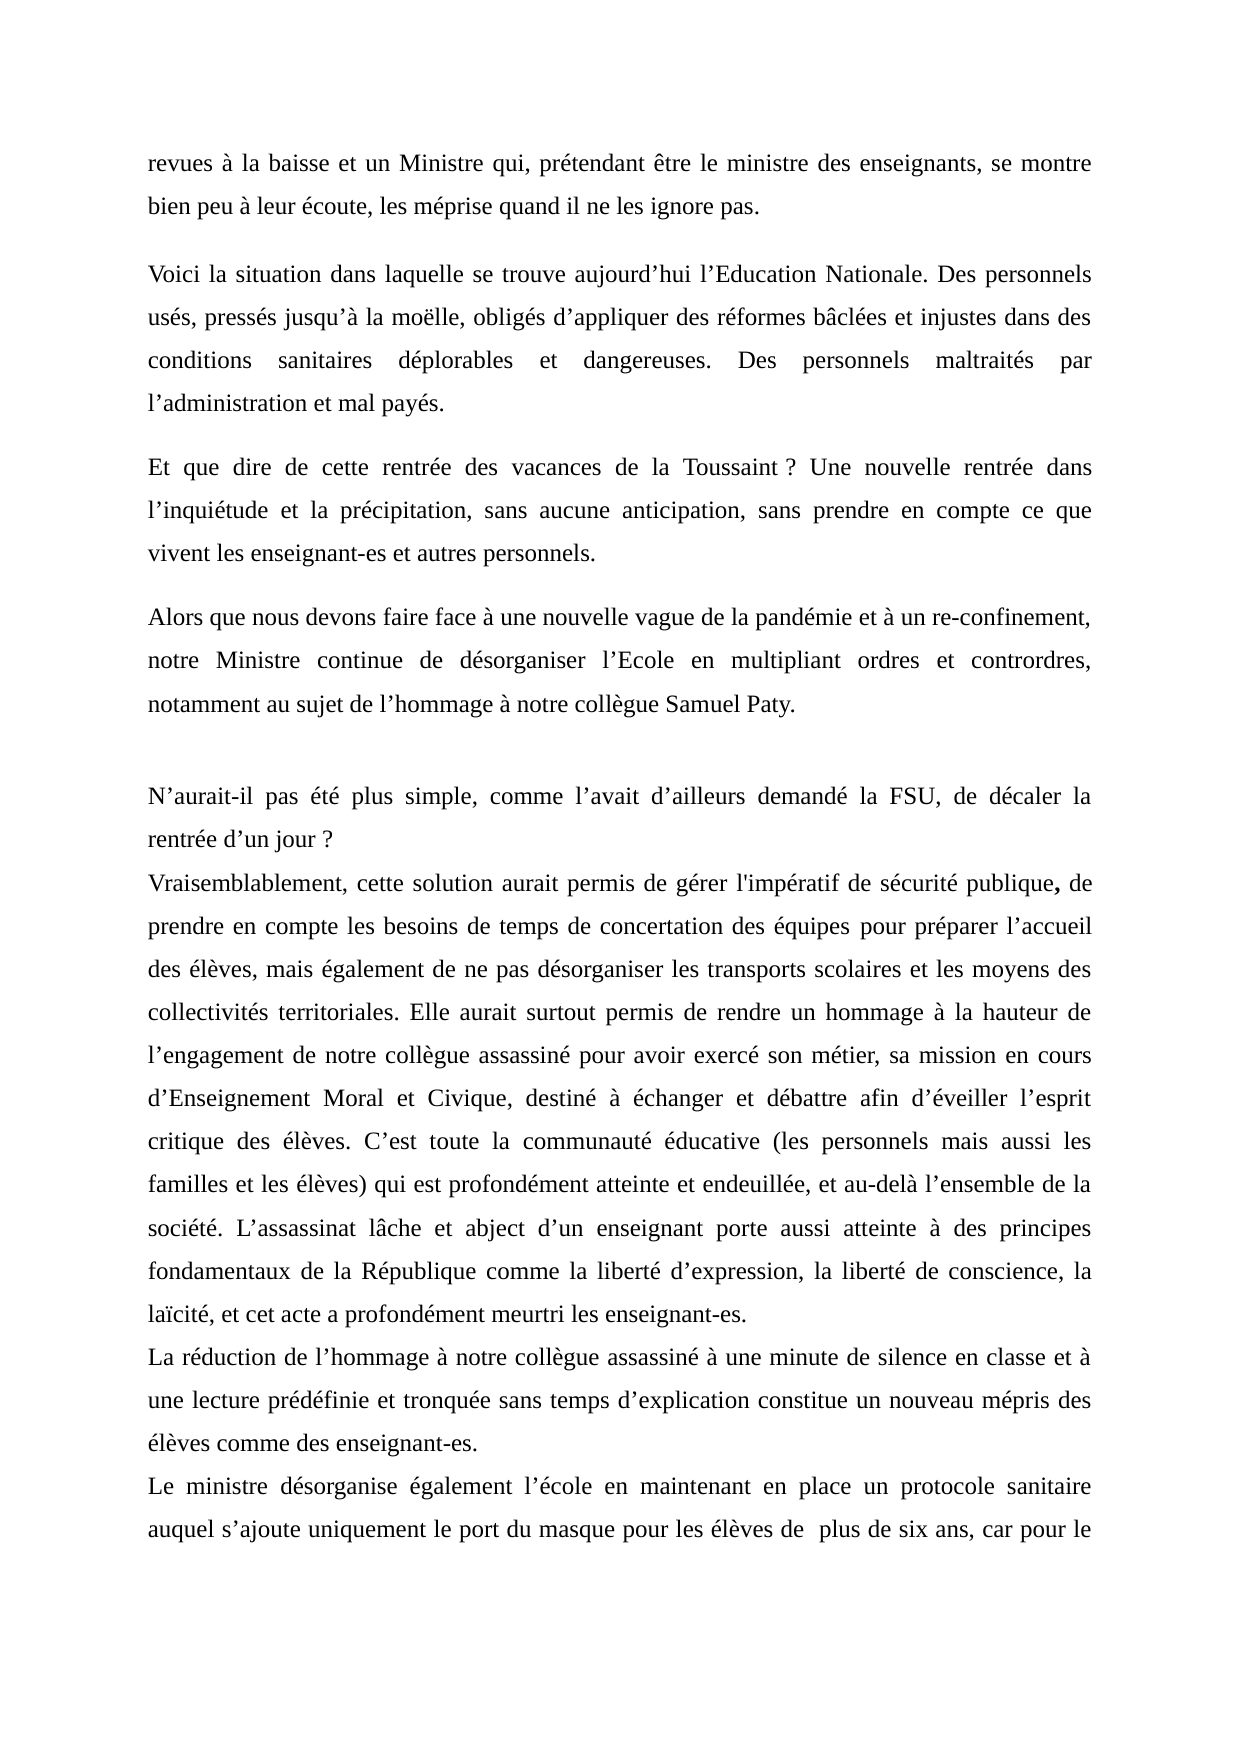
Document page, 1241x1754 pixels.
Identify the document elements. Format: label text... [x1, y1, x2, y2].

text N’aurait-il pas été plus simple, comme l’avait d’ailleurs demandé la FSU, de décaler la rentrée d’un jour ? [148, 781, 1093, 853]
text Le ministre désorganise également l’école en maintenant en place un protocole sanitaire auquel s’ajoute uniquement le port du masque pour les élèves de plus de six ans, car pour le [148, 1471, 1093, 1543]
text Vraisemblablement, cette solution aurait permis de gérer l'impératif de sécurité publique, de prendre en compte les besoins de temps de concertation des équipes pour préparer l’accueil des élèves, mais également de ne pas désorganiser les transports scolaires et les moyens des collectivités territoriales. Elle aurait surtout permis de rendre un hommage à la hauteur de l’engagement de notre collègue assassiné pour avoir exercé son métier, sa mission en cours d’Enseignement Moral et Civique, destiné à échanger et débattre afin d’éveiller l’esprit critique des élèves. C’est toute la communauté éducative (les personnels mais aussi les familles et les élèves) qui est profondément atteinte et endeuillée, et au-delà l’ensemble de la société. L’assassinat lâche et abject d’un enseignant porte aussi atteinte à des principes fondamentaux de la République comme la liberté d’expression, la liberté de conscience, la laïcité, et cet acte a profondément meurtri les enseignant-es. [148, 868, 1093, 1328]
text revues à la baisse et un Ministre qui, prétendant être le ministre des enseignants, se montre bien peu à leur écoute, les méprise quand il ne les ignore pas. [148, 148, 1093, 219]
text Alors que nous devons faire face à une nouvelle vague de la pandémie et à un re-confinement, notre Ministre continue de désorganiser l’Ecole en multipliant ordres et contrordres, notamment au sujet de l’hommage à notre collègue Samuel Paty. [148, 602, 1093, 717]
text Voici la situation dans laquelle se trouve aujourd’hui l’Education Nationale. Des personnels usés, pressés jusqu’à la moëlle, obligés d’appliquer des réformes bâclées et injustes dans des conditions sanitaires déplorables et dangereuses. Des personnels maltraités par l’administration et mal payés. [148, 259, 1093, 417]
text Et que dire de cette rentrée des vacances de la Toussaint ? Une nouvelle rentrée dans l’inquiétude et la précipitation, sans aucune anticipation, sans prendre en compte ce que vivent les enseignant-es et autres personnels. [148, 452, 1093, 567]
text La réduction de l’hommage à notre collègue assassiné à une minute de silence en classe et à une lecture prédéfinie et tronquée sans temps d’explication constitue un nouveau mépris des élèves comme des enseignant-es. [148, 1342, 1093, 1457]
